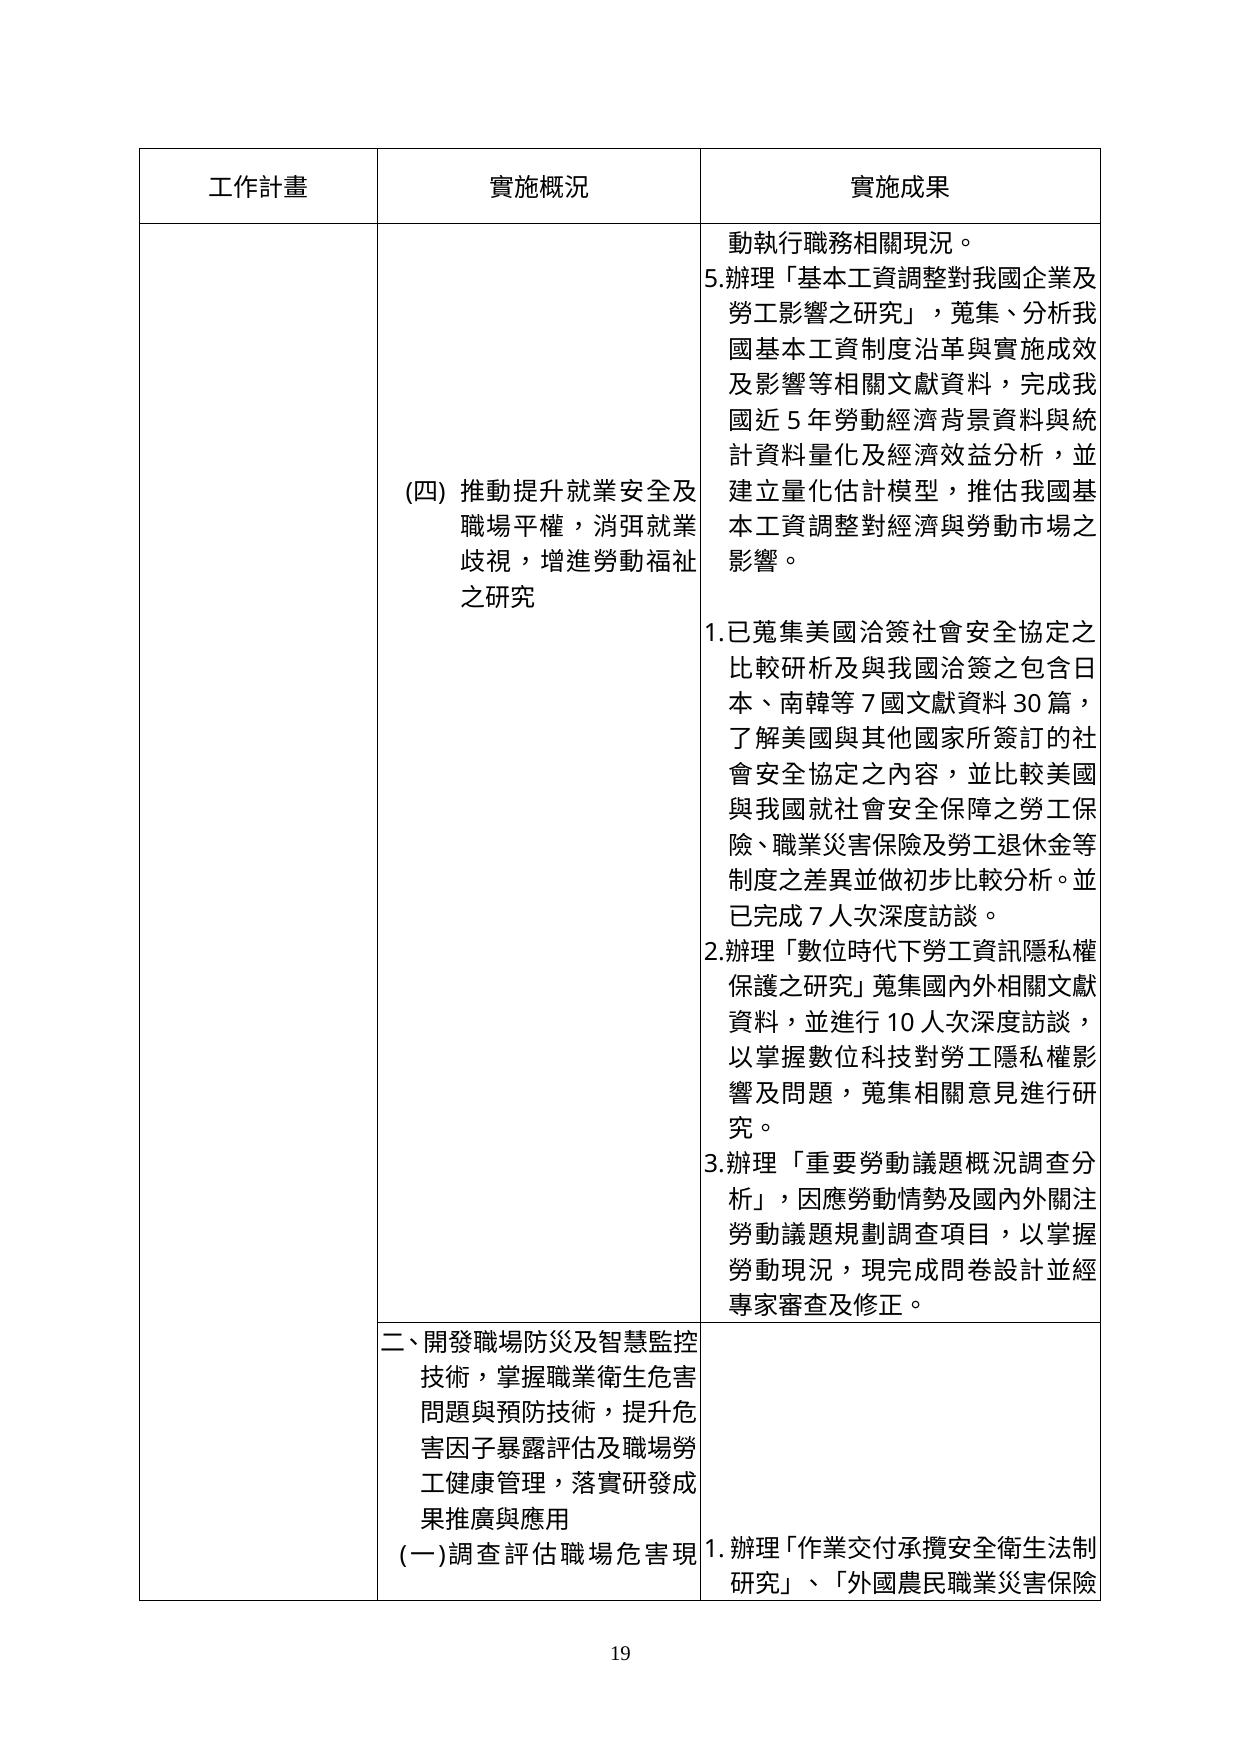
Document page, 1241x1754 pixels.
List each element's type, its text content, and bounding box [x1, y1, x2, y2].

table_header 實施概況 [378, 149, 700, 223]
table_cell 動執行職務相關現況。 5.辦理「基本工資調整對我國企業及勞工影響之研究」，蒐集、分析我國基本工資制度沿革與實施成效及影響等相關文獻資料，完成我國近5年勞動經濟背景資料與統計資料量化及經濟效益分析，並建立量化估計模型，推估我國基本工資調整對經濟與勞動市場之影響。 1.已蒐集美國洽簽社會安全協定之比較研析及與我國洽簽之包含日本、南韓等7國文獻資料30篇，了解美國與其他國家所簽訂的社會安全協定之內容，並比較美國與我國就社會安全保障之勞工保險、職業災害保險及勞工退休金等制度之差異並做初步比較分析。並已完成7人次深度訪談。 2.辦理「數位時代下勞工資訊隱私權保護之研究」蒐集國內外相關文獻資料，並進行10人次深度訪談，以掌握數位科技對勞工隱私權影響及問題，蒐集相關意見進行研究。 3.辦理「重要勞動議題概況調查分析」，因應勞動情勢及國內外關注勞動議題規劃調查項目，以掌握勞動現況，現完成問卷設計並經專家審查及修正。 [701, 224, 1100, 1322]
table_header 實施成果 [701, 149, 1100, 223]
table_cell 二、開發職場防災及智慧監控技術，掌握職業衛生危害問題與預防技術，提升危害因子暴露評估及職場勞工健康管理，落實研發成果推廣與應用 (一)調查評估職場危害現況，開發災害預防及管理技術，研擬安全改善對策 (二)結合科技掌握職業衛生危害，開發控制技術以降低暴露風險 辦理有害物暴露評估及職場勞工健康管理研究，促進勞工身心健康 推動勞動及安全衛生研究成果加值應用及展示，促進國際交流合作，提升國人勞動與工安知能 (五)智慧科技應用職場安全創新研究，建立有害物、作業環境、結構安全監測及勞動資料庫管理 [378, 1323, 700, 1600]
table_header 工作計畫 [140, 149, 377, 223]
table_cell [140, 224, 377, 1600]
table_cell 強化勞動市場及勞動關係研究，促進優質就業環境，增進勞動福祉 辦理勞動市場情勢資訊蒐集，掌握社會經濟發展脈動及未來人才的就業趨勢 辦理就業安全網監測及特定族群就業議題研究，提出支持性就業政策建議策略 強化勞動基準及發展自主公平勞動關係研究，建構勞工保護機制 推動提升就業安全及職場平權，消弭就業歧視，增進勞動福祉之研究 [378, 224, 700, 1322]
table_cell 辦理「作業交付承攬安全衛生法制研究」、「外國農民職業災害保險給付實證案例之研究」，完成國內外作業承攬安全衛生法制、我國、日本與韓國等三國現行農民職業災害保險背景資料之蒐集比較，並辦理作業交付承攬專家座談會。 辦理「高空工作車作業安全管理機制研究」，完成蒐集高空工作車驗證規範標準資料、國內高空工作車現況調查（問卷調查43份、現場訪視3場次)、職災統計與分析。 辦理「石化場所之靜電災害案例分析」、「燃氣鍋爐場所之防爆電氣安全探討」，完成我國、日本及美國勞動部門相關靜電規範與案例，以及我國與日本燃氣場所之防爆相關法規、標準之蒐集彙整。 辦理「臨時構造物第三方稽核制度推動與可行性評估」、「營造業安全衛生垂直輔導模式與可行性評估」、「沉箱施工作業安全問題及改善對策研究」，完成營造工程現場訪視30場次、第三方稽核書面資料審核11場次、施工架及模板支撐材料抽測4場次，安全衛生數位輔導工具雛型2項、沉箱施工作業專家座談會。 辦理「膠帶業之有機溶劑火災爆炸危害預防研究」，完成有機溶劑相關產業背景及國內外火災爆炸案例資料蒐集，並針對工廠現場訪視及輔導流程辦理專家座談會1場次。 辦理「職業水下銲接人員分級制度及訓練課程研究」，完成國外具公信力之職業水下銲接人員證照制度現況，及國際職業水下銲接訓練課程標準與分類之彙整，研擬水下銲接程序規範書。 辦理職業衛生數據及勞工作業環境暴露監測統計先驅研究，完成進行勞工行政資料資據申請，包括：勞保、勞工作業環境監測及暴露危害資料庫、全國勞工健檢媒體資料檔、職災統計等4個資料庫。 結合動力與呼吸回饋改良呼吸防護具及驗證方式開發研究，完成量測大呼吸量下市售產品耗電量及使用時間，以及從電量正常到電量不足時面罩內壓力變化，作為後續改善參考數據。 外氣供應局部排氣控制技術探討，完成外氣供應排氣罩動力模型之雛形設計。 辦理我國勞工人體計測調查研究，完成文獻收集與探討，及召開專家學者會議，並已通過IRB申請。 辦理人因工程檢核系統導入事業單位研究，完成文獻探討及網頁架構之規劃。 辦理關鍵指標法(KIM)適用性分析研究，已完成文獻探討，及人體試驗申請。 辦理「各國勞工健康服務護理人才養成及培訓制度研究」，完成蒐集國際組織及5個國家相關文獻探討，及企業雇主與勞工健康服務護理人員之問卷設計與信效度分析。 辦理職場危害因子健康危害與容許暴露標準建議值研究，完成職場甲苯、甲醛、鋁等三種危害因子之容許暴露標準建議值文件初稿。 辦理作業時間短暫粉體投料通風控制設施改善研究，完成設計2種適用於粉體種類的局部排氣通風控制設施。 辦理廢塑膠回收處理夜作業勞工暴露特性及健康影響、病媒防治業勞工暴露危害評估評估、中高齡勞工職場風險因子對健康影響之探討等研究，完成文獻探討及專家學者會議。 辦理我國夜間工作者潛在高風險疾病之流行病學研究，完成國內外文獻系統性盤點與行業別歸納綜整，並比較分析我國及先進國家差異。另辦理我國勞工乳癌之流行病學研究及勞工參與乳癌、大腸癌、口腔癌及子宮頸癌之四癌篩檢成效分析，完成2場次21名專家學者座談會，乳癌流行病學文獻盤點及比較我國及先進國家四癌篩檢成效之差異。 辦理原住民族勞工健康管理與職災危害預防推廣研究，完成國內外相關文獻系統性盤點與差異比較，辦理1場專家座談會議，及摺頁文案、動畫、影片及問卷設計規劃。 完成規劃「110年度職業安全衛生危害預防全國巡迴展示活動」勞務採購案，擬於各縣市辦理大型展示活動，搭配不同領域的職業進行勞動安全宣導，加深科普的推廣效果。 本所「安全衛生展示館」針對國內常見職業災害發生的成因與預防進行實體展示，結合數位互動科技技術和體驗情境，提供民眾認識危害情境及防護裝備之重要性，參觀人數累計達380人次。 本所與職業安全衛生署、發動力發展署及勞工保險局召開討論會議，並規劃年度活動時程表，計畫配合原住民歲時祭儀活動，共同舉辦展示活動及宣導教室。 透過勞動部臉書，發布「工程斜籬安裝時需小心勞工發生墜落意外」、「長照機構隔離(觀察)室通風規劃」，以及「輸送帶夾捲災害多，安全防護不可少！」等3則臉書貼文，媒體宣傳總觸及人數約54,689人次。 發布「水平安全母索安裝使用要妥當，預防墜落才有保障」及「下水道工程危害多，作業請注意安全」等新聞稿共計2篇，普及本所研發成果給ㄧ般民眾周知。 辦理「智能安全帽商品化功能確認及推廣應用研究」，完成2場專家座談會，依場域實際需求、帽體重量及電磁對健康影響、防水防塵防爆及監控器等，完成商品規格確認及開模前雛型製作，進行模具圖面設計及確定帽體塑膠材料。 辦理「營建施工空間綜合溫度熱指數與勞工生理訊號監測及警示模組之探討」，完成可攜式裝置應用於綜合溫度熱指數WBGT及人體生理資料文獻探討、生理資料及大氣資料收集電路板雛型設計，並通過IRB申請。 辦理「全球產經發展及社會環境變化對勞動市場的影響及衝擊」，與國立臺灣大學合作辦理全球產經發展及社會環境變化對勞動市場的影響及衝擊研究，探討 2018-2019年美中貿易戰對就業的影響、自動化技術發展對我國勞動市場之影響與不同類型勞動者的衝擊、評估臺灣引進外籍勞工對於本地勞動市場及家庭的影響等議題。將運用勞工行政資料庫進行分析，已完成文獻蒐集與回顧及資料庫之使用申請作業。 辦理「作業環境有害物智慧監測技術應用與推廣研究」，完成感測裝置顯示內容、防爆、電量、外觀等優化設計規劃，並針對國內石化關聯產業、高科技業等不同產業或不同危害特性之作業，規劃10個場域之技術應用，提供廠內職業衛生管理人員及作業勞工使用。 辦理「運用影像辨識建構駕駛不安全行為預警系統之可行性評估-以大眾運輸業為例」，完成蒐集近5年影像辨識應用於不安全行為駕駛案文獻15篇、探討職業駕駛不安全行為之判別10篇，以及預警系統10篇，總計35篇，並比較國內與先進國家對於職業駕駛不安全行為預警系統建立之成功案例。另申請IRB刻正審核中。 為完備巨量資料運算中心及優化無線網路系統，將導入無線網路管理及資安防護系統，充分支應物聯網研究應用之需求。將持續蒐集整理勞動資料，提供平台資料庫應用研究。截至110年6月底止，於資料保護前提下，支援勞動資料統計申請審查、資料使用計31案；技術支援統計分析，分析結果共享並提出支援政策數據計5案。 [701, 1323, 1100, 1600]
